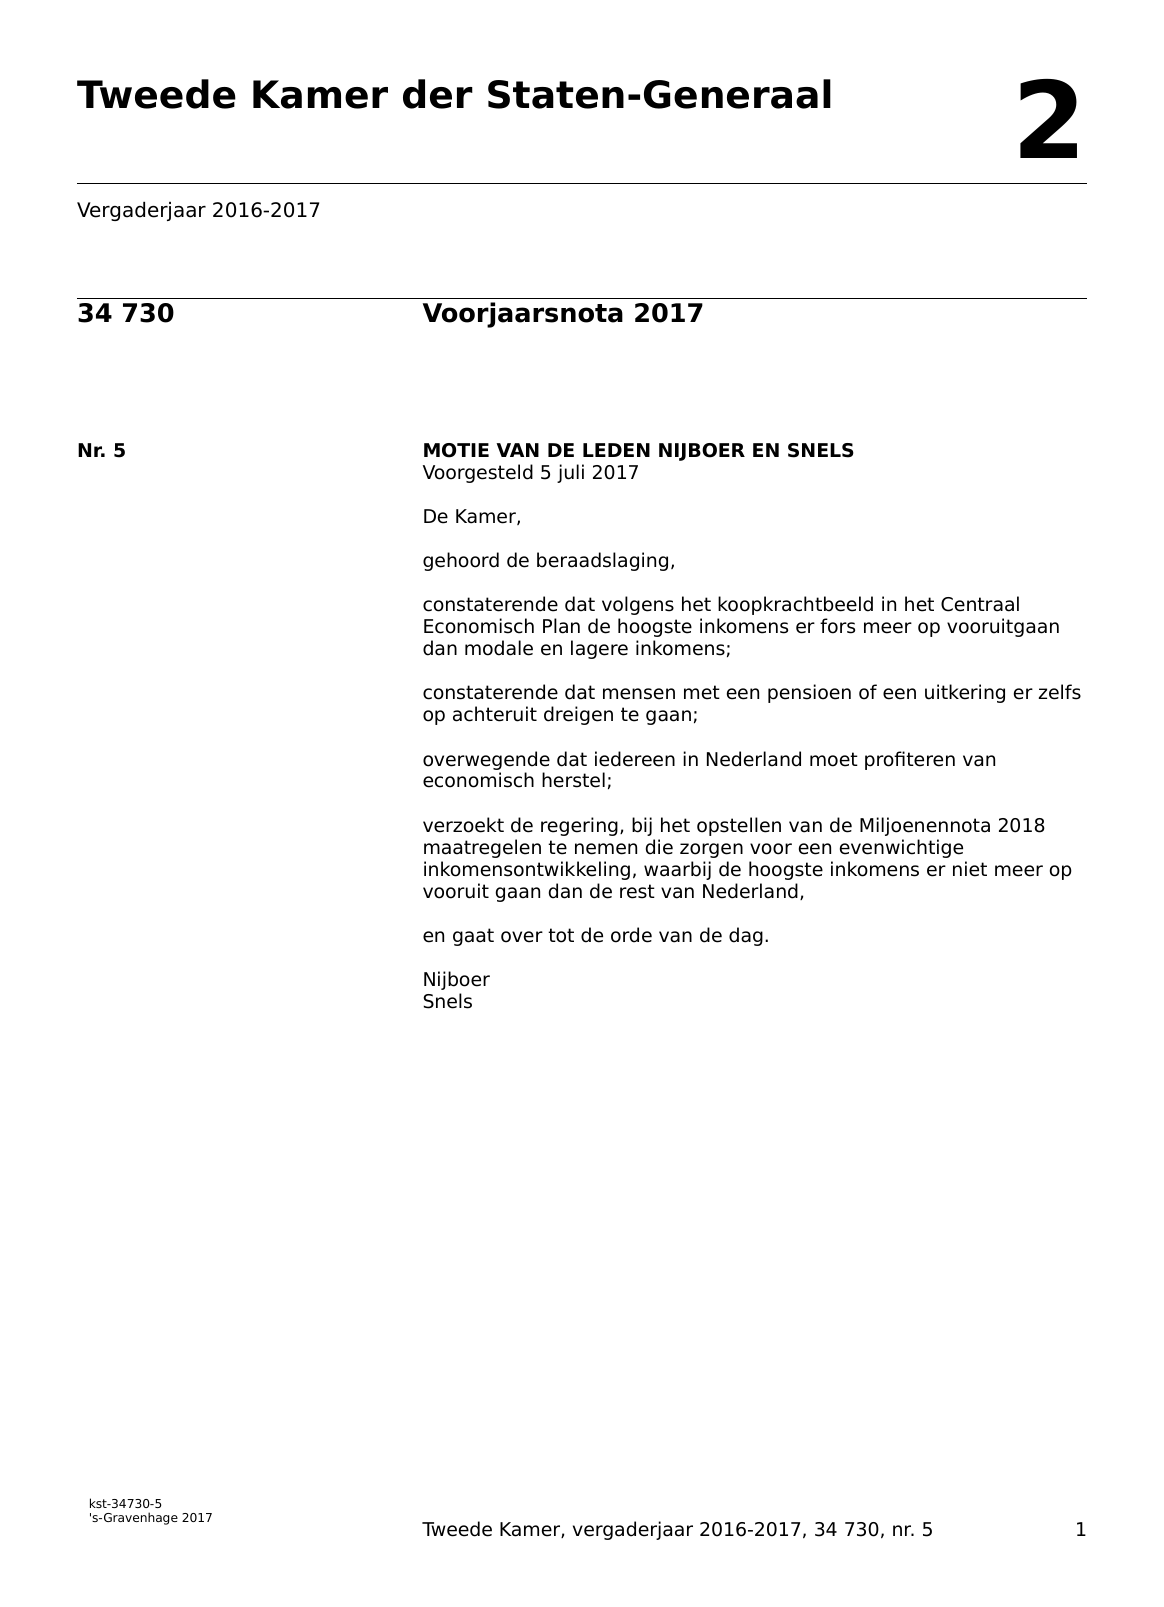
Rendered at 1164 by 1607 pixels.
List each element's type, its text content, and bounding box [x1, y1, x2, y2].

text gehoord de beraadslaging, [422, 550, 1087, 572]
text De Kamer, [422, 506, 1087, 528]
text verzoekt de regering, bij het opstellen van de Miljoenennota 2018 maatregelen te nemen die zorgen voor een evenwichtige inkomensontwikkeling, waarbij de hoogste inkomens er niet meer op vooruit gaan dan de rest van Nederland, [422, 814, 1087, 902]
text overwegende dat iedereen in Nederland moet profiteren van economisch herstel; [422, 748, 1087, 792]
text Snels [422, 991, 1087, 1013]
table_header Tweede Kamer der Staten-Generaal [77, 59, 886, 183]
table_header 2 [886, 59, 1087, 183]
text constaterende dat volgens het koopkrachtbeeld in het Centraal Economisch Plan de hoogste inkomens er fors meer op vooruitgaan dan modale en lagere inkomens; [422, 594, 1087, 660]
text 's-Gravenhage 2017 [88, 1511, 323, 1525]
subtitle Nr. 5 MOTIE VAN DE LEDEN NIJBOER EN SNELS [77, 440, 1087, 462]
text constaterende dat mensen met een pensioen of een uitkering er zelfs op achteruit dreigen te gaan; [422, 682, 1087, 726]
table_cell Vergaderjaar 2016-2017 [77, 184, 1087, 298]
text en gaat over tot de orde van de dag. [422, 925, 1087, 947]
text Nijboer [422, 969, 1087, 991]
subtitle 34 730 Voorjaarsnota 2017 [77, 299, 1087, 329]
text Voorgesteld 5 juli 2017 [422, 462, 1087, 484]
text kst-34730-5 [88, 1497, 323, 1511]
